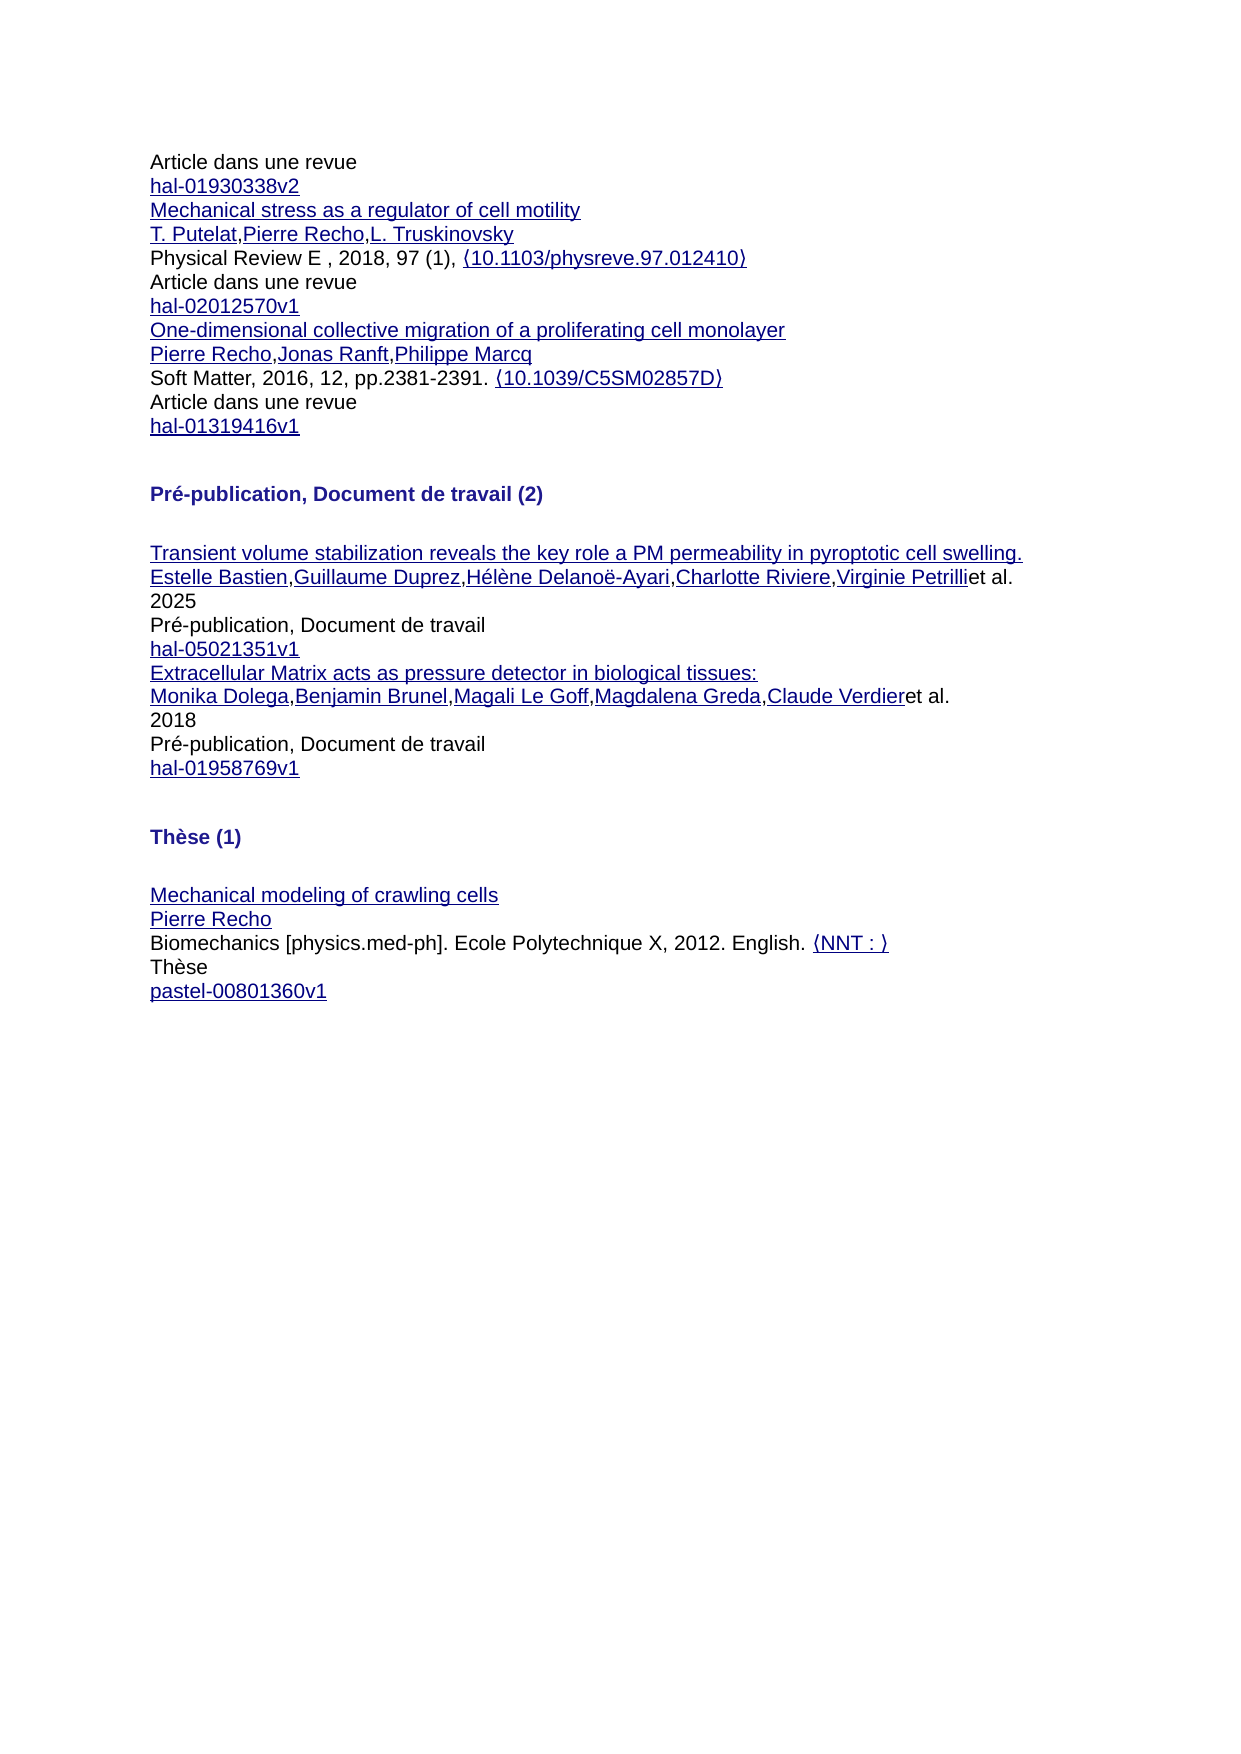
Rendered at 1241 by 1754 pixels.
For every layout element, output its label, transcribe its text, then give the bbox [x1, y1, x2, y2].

table_cell Article dans une revue hal-01930338v2 [150, 150, 1090, 198]
table_cell One-dimensional collective migration of a proliferating cell monolayer Pierre Recho,Jonas Ranft,Philippe Marcq Soft Matter, 2016, 12, pp.2381-2391. ⟨10.1039/C5SM02857D⟩ Article dans une revue hal-01319416v1 [150, 318, 1090, 437]
table_header Mechanical modeling of crawling cells Pierre Recho Biomechanics [physics.med-ph]. Ecole Polytechnique X, 2012. English. ⟨NNT : ⟩ Thèse pastel-00801360v1 [150, 883, 1090, 1003]
subtitle Thèse (1) [150, 825, 1090, 849]
table_cell Mechanical stress as a regulator of cell motility T. Putelat,Pierre Recho,L. Truskinovsky Physical Review E , 2018, 97 (1), ⟨10.1103/physreve.97.012410⟩ Article dans une revue hal-02012570v1 [150, 198, 1090, 318]
subtitle Pré-publication, Document de travail (2) [150, 482, 1090, 506]
table_header Transient volume stabilization reveals the key role a PM permeability in pyroptotic cell swelling. Estelle Bastien,Guillaume Duprez,Hélène Delanoë-Ayari,Charlotte Riviere,Virginie Petrilliet al. 2025 Pré-publication, Document de travail hal-05021351v1 [150, 541, 1090, 660]
table_cell Extracellular Matrix acts as pressure detector in biological tissues: Monika Dolega,Benjamin Brunel,Magali Le Goff,Magdalena Greda,Claude Verdieret al. 2018 Pré-publication, Document de travail hal-01958769v1 [150, 660, 1090, 780]
